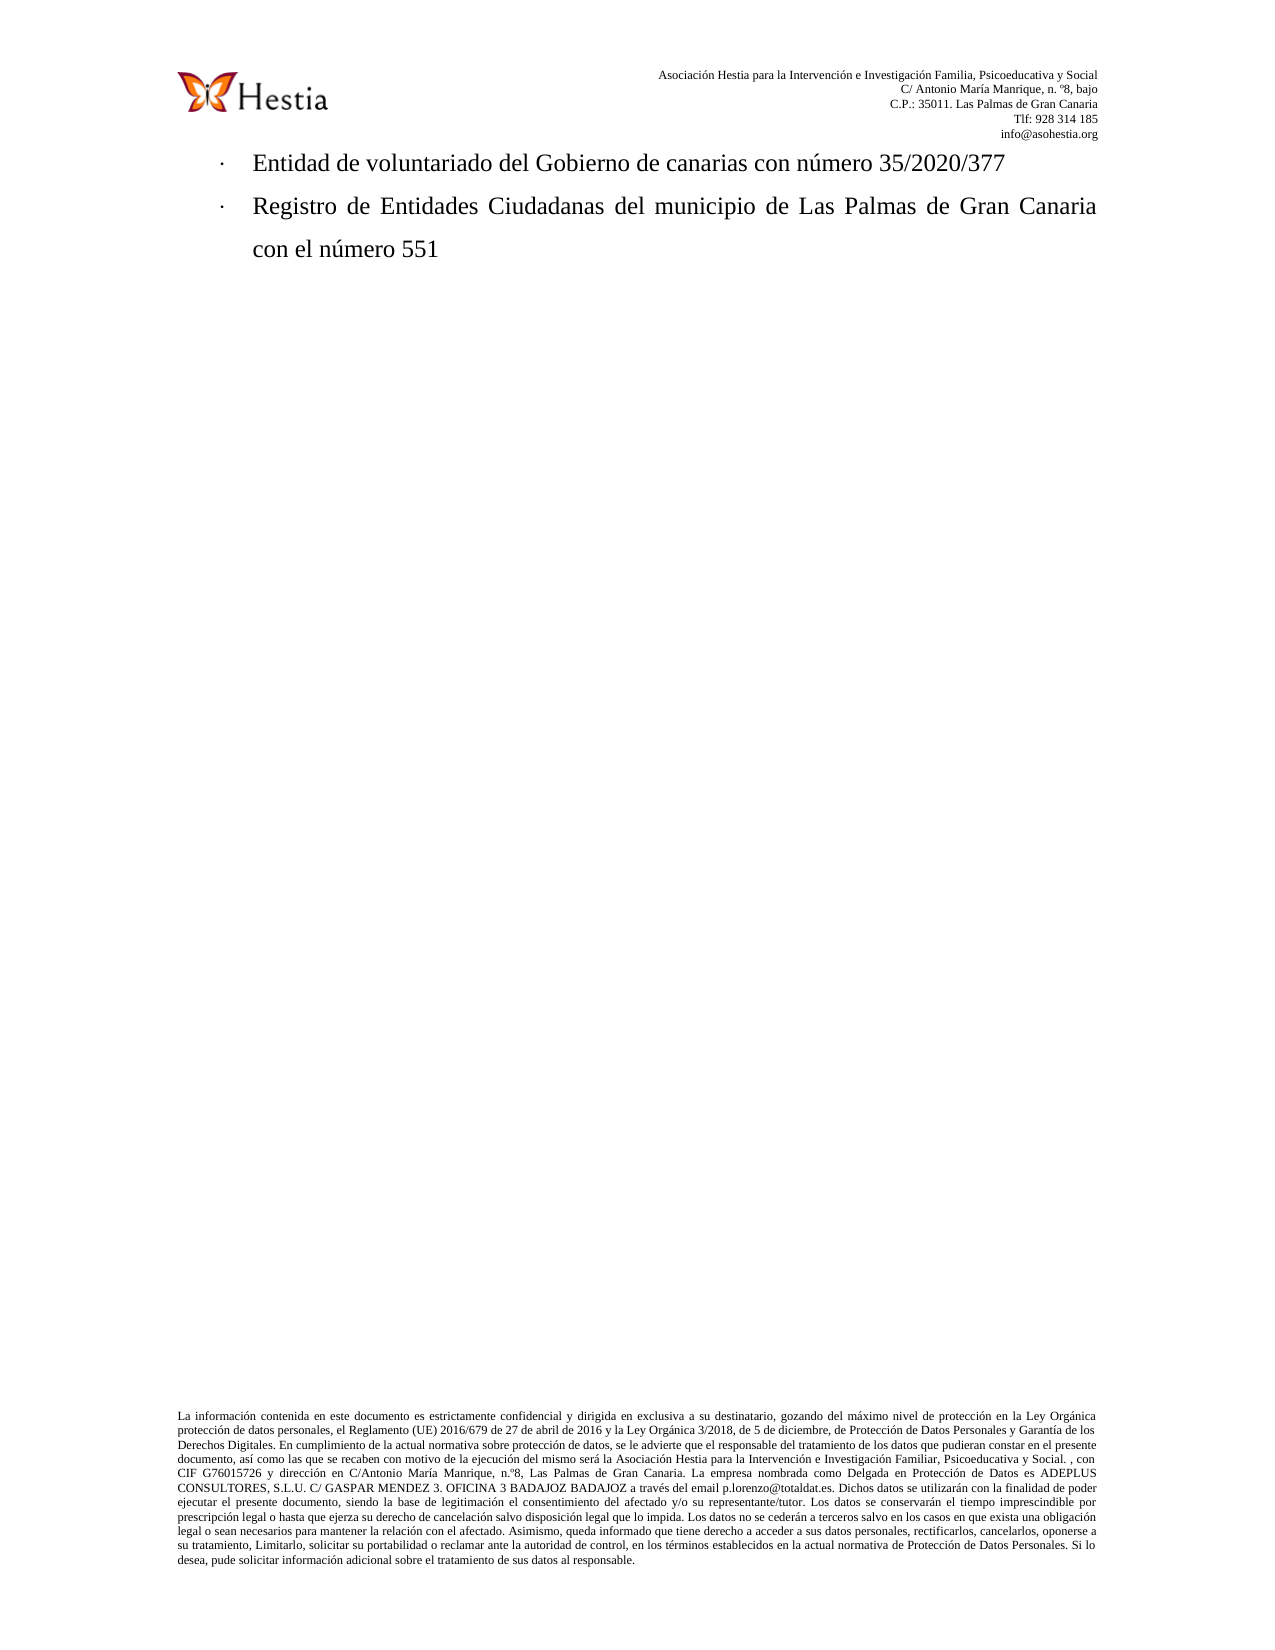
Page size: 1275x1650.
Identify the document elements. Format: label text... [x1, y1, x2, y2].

list Registro de Entidades Ciudadanas del municipio de Las Palmas de Gran Canaria con el número 551 [215, 191, 1098, 263]
list Entidad de voluntariado del Gobierno de canarias con número 35/2020/377 [215, 148, 1098, 176]
